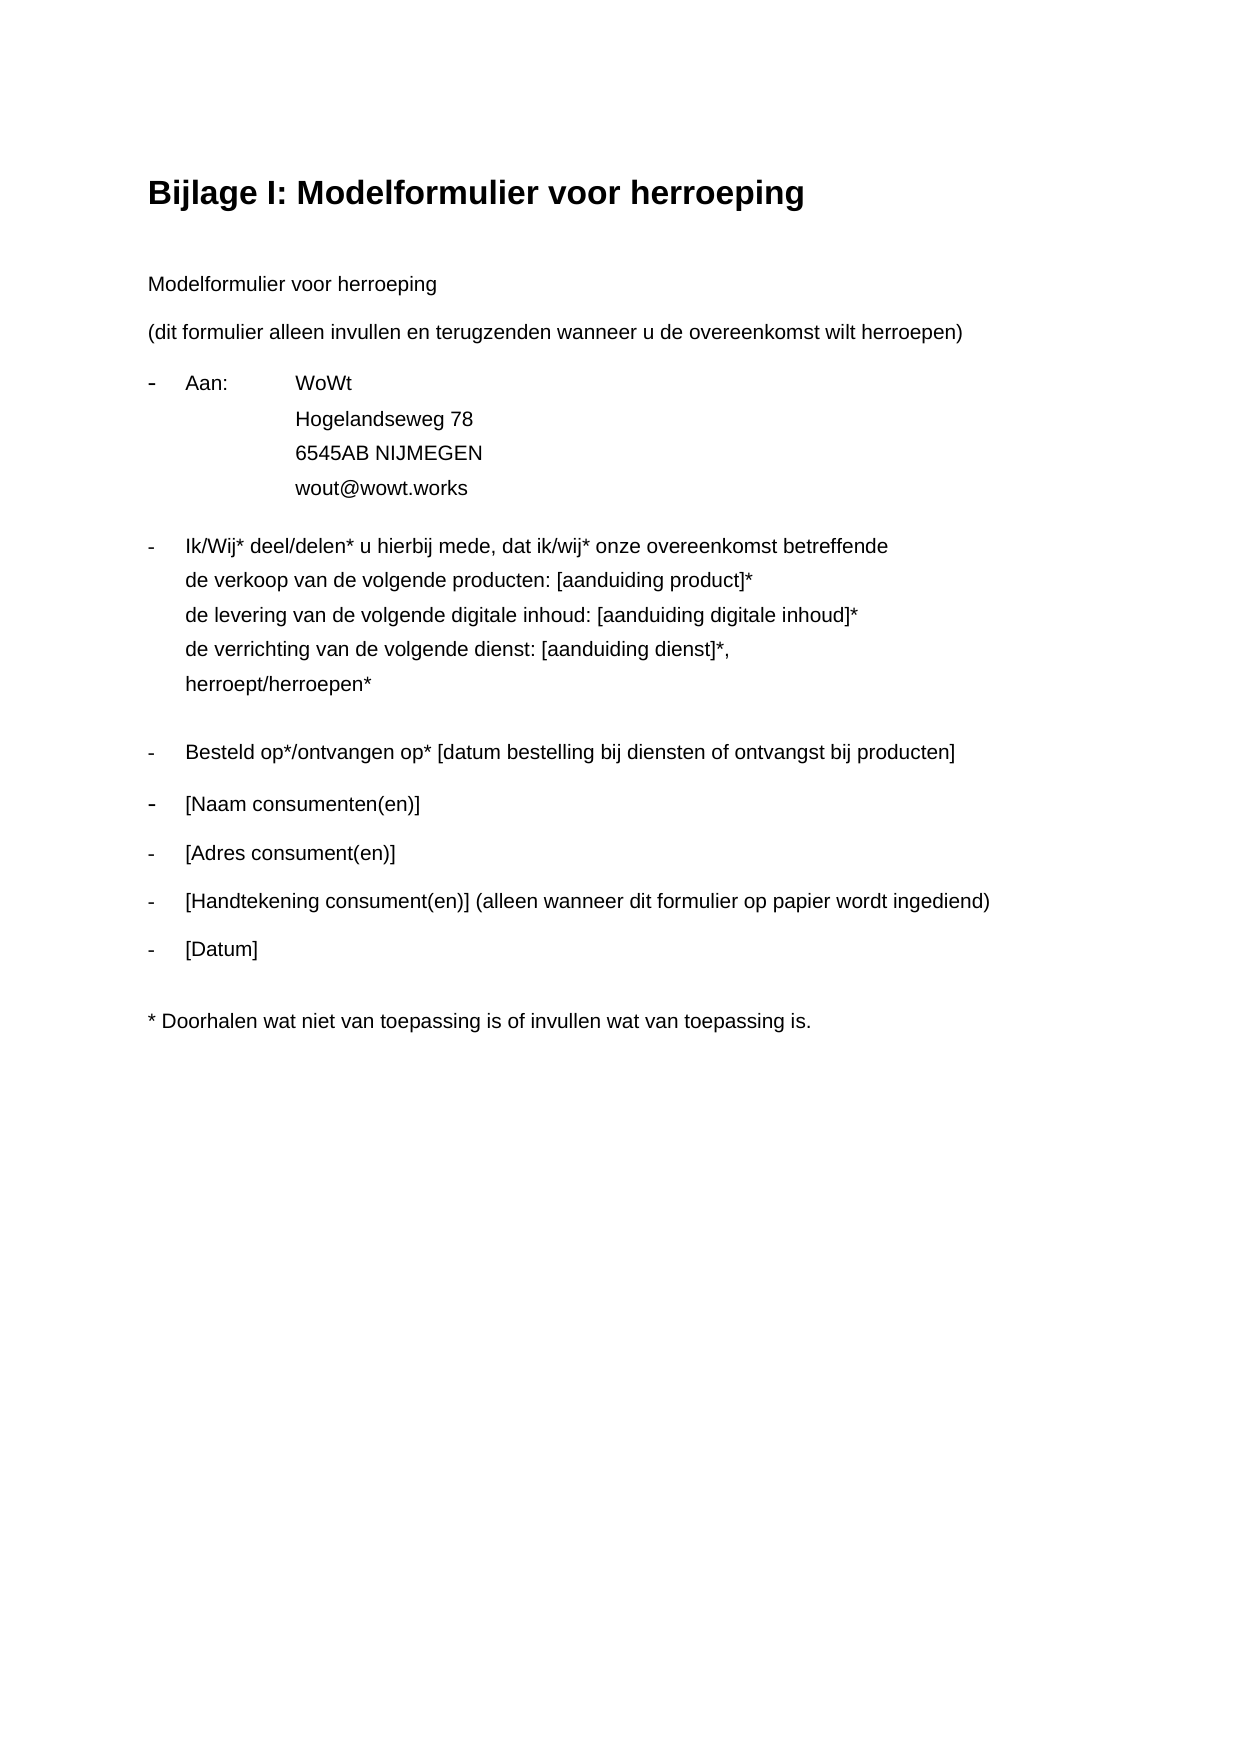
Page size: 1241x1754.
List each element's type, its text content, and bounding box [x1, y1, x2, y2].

list [Adres consument(en)] [148, 841, 1107, 865]
text Hogelandseweg 78 [295, 407, 1107, 431]
text (dit formulier alleen invullen en terugzenden wanneer u de overeenkomst wilt herroepen) [148, 319, 1107, 343]
list [Datum] [148, 937, 1107, 961]
text de verrichting van de volgende dienst: [aanduiding dienst]*, [185, 637, 1107, 661]
list Besteld op*/ontvangen op* [datum bestelling bij diensten of ontvangst bij producten] [148, 740, 1107, 764]
text 6545AB NIJMEGEN [295, 441, 1107, 465]
text de levering van de volgende digitale inhoud: [aanduiding digitale inhoud]* [185, 603, 1107, 627]
list [Naam consumenten(en)] [148, 788, 1107, 817]
text * Doorhalen wat niet van toepassing is of invullen wat van toepassing is. [148, 1009, 1107, 1033]
list Aan: WoWt [148, 367, 1107, 396]
text de verkoop van de volgende producten: [aanduiding product]* [185, 568, 1107, 592]
text wout@wowt.works [295, 475, 1107, 499]
list [Handtekening consument(en)] (alleen wanneer dit formulier op papier wordt ingediend) [148, 889, 1107, 913]
list Ik/Wij* deel/delen* u hierbij mede, dat ik/wij* onze overeenkomst betreffende [148, 534, 1107, 558]
subtitle Bijlage I: Modelformulier voor herroeping [148, 173, 1107, 211]
text Modelformulier voor herroeping [148, 272, 1107, 296]
text herroept/herroepen* [185, 671, 1107, 695]
